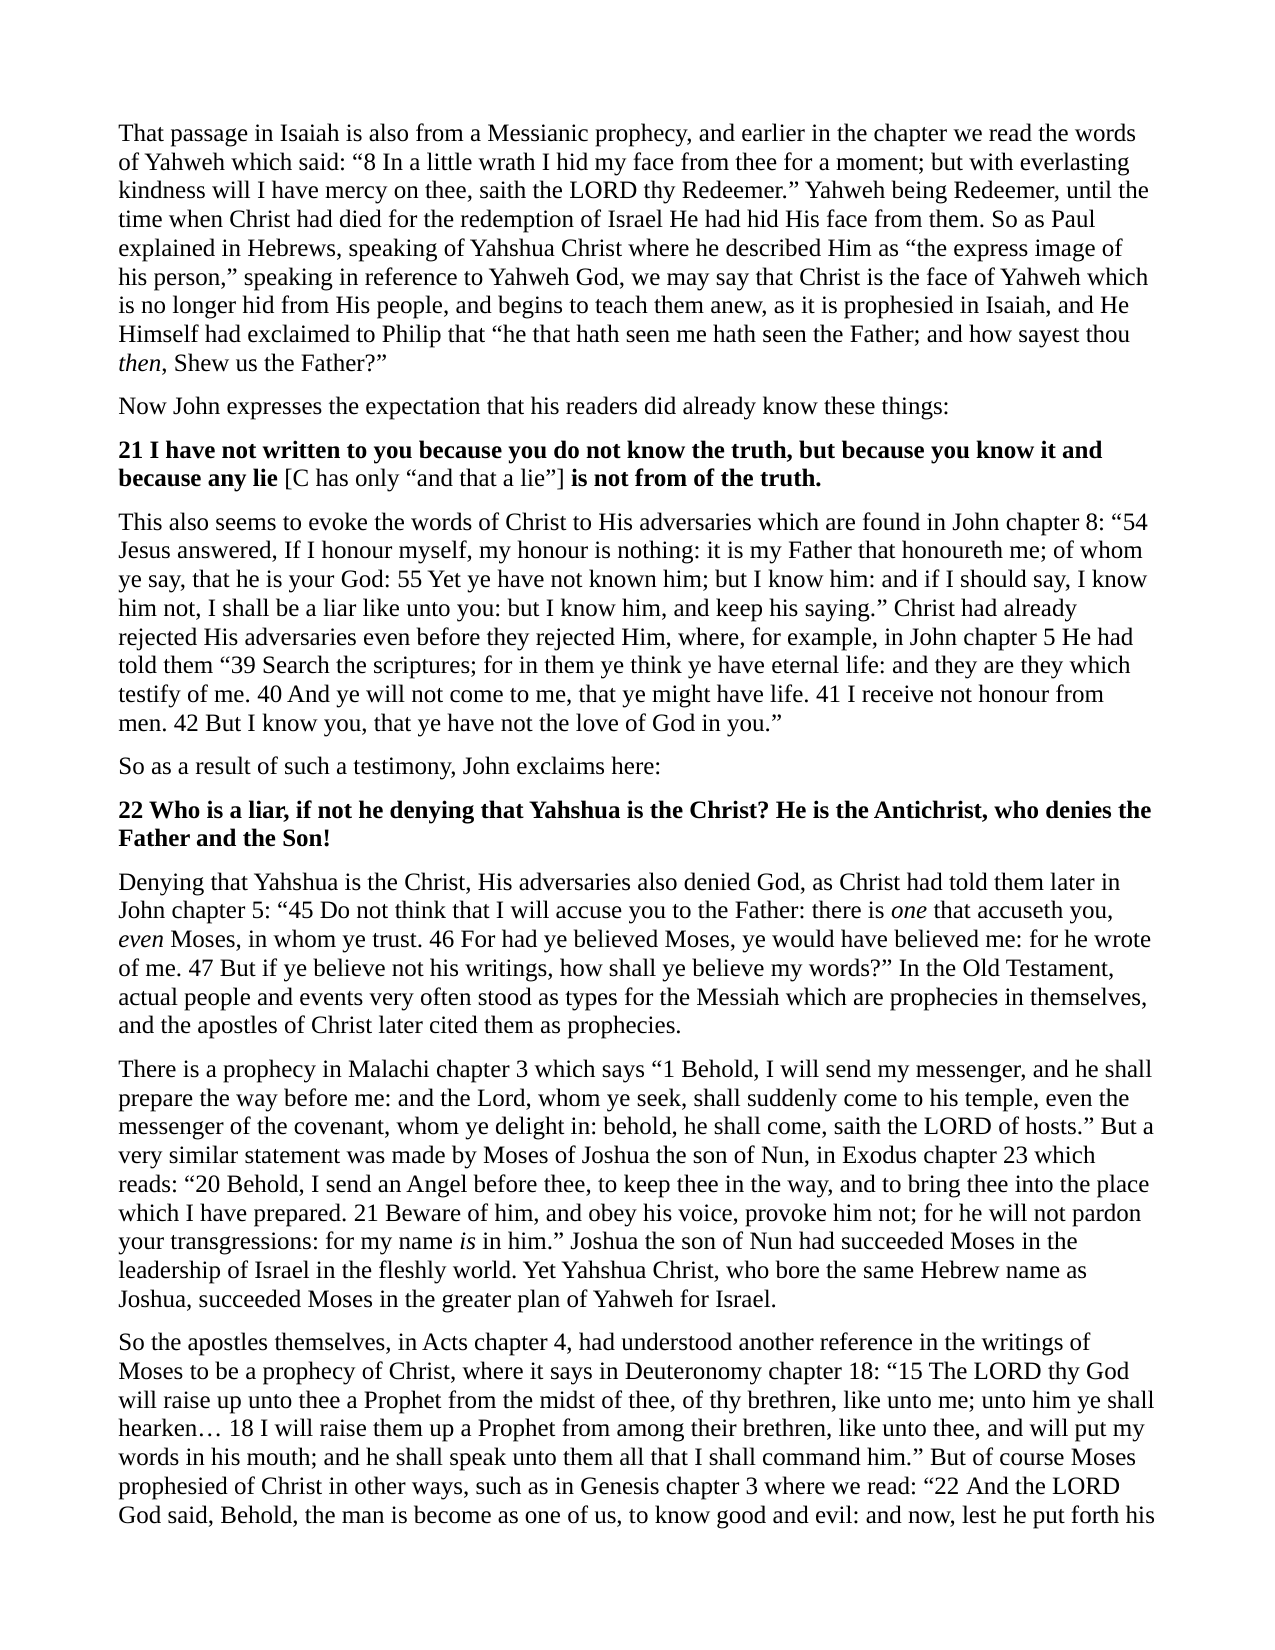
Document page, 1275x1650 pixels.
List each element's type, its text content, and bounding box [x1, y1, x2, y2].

text Now John expresses the expectation that his readers did already know these things: [118, 391, 1157, 420]
text That passage in Isaiah is also from a Messianic prophecy, and earlier in the chapter we read the words of Yahweh which said: “8 In a little wrath I hid my face from thee for a moment; but with everlasting kindness will I have mercy on thee, saith the LORD thy Redeemer.” Yahweh being Redeemer, until the time when Christ had died for the redemption of Israel He had hid His face from them. So as Paul explained in Hebrews, speaking of Yahshua Christ where he described Him as “the express image of his person,” speaking in reference to Yahweh God, we may say that Christ is the face of Yahweh which is no longer hid from His people, and begins to teach them anew, as it is prophesied in Isaiah, and He Himself had exclaimed to Philip that “he that hath seen me hath seen the Father; and how sayest thou then, Shew us the Father?” [118, 118, 1157, 377]
text 21 I have not written to you because you do not know the truth, but because you know it and because any lie [C has only “and that a lie”] is not from of the truth. [118, 435, 1157, 492]
text So the apostles themselves, in Acts chapter 4, had understood another reference in the writings of Moses to be a prophecy of Christ, where it says in Deuteronomy chapter 18: “15 The LORD thy God will raise up unto thee a Prophet from the midst of thee, of thy brethren, like unto me; unto him ye shall hearken… 18 I will raise them up a Prophet from among their brethren, like unto thee, and will put my words in his mouth; and he shall speak unto them all that I shall command him.” But of course Moses prophesied of Christ in other ways, such as in Genesis chapter 3 where we read: “22 And the LORD God said, Behold, the man is become as one of us, to know good and evil: and now, lest he put forth his [118, 1327, 1157, 1528]
text There is a prophecy in Malachi chapter 3 which says “1 Behold, I will send my messenger, and he shall prepare the way before me: and the Lord, whom ye seek, shall suddenly come to his temple, even the messenger of the covenant, whom ye delight in: behold, he shall come, saith the LORD of hosts.” But a very similar statement was made by Moses of Joshua the son of Nun, in Exodus chapter 23 which reads: “20 Behold, I send an Angel before thee, to keep thee in the way, and to bring thee into the place which I have prepared. 21 Beware of him, and obey his voice, provoke him not; for he will not pardon your transgressions: for my name is in him.” Joshua the son of Nun had succeeded Moses in the leadership of Israel in the fleshly world. Yet Yahshua Christ, who bore the same Hebrew name as Joshua, succeeded Moses in the greater plan of Yahweh for Israel. [118, 1054, 1157, 1313]
text 22 Who is a liar, if not he denying that Yahshua is the Christ? He is the Antichrist, who denies the Father and the Son! [118, 795, 1157, 852]
text So as a result of such a testimony, John exclaims here: [118, 751, 1157, 780]
text Denying that Yahshua is the Christ, His adversaries also denied God, as Christ had told them later in John chapter 5: “45 Do not think that I will accuse you to the Father: there is one that accuseth you, even Moses, in whom ye trust. 46 For had ye believed Moses, ye would have believed me: for he wrote of me. 47 But if ye believe not his writings, how shall ye believe my words?” In the Old Testament, actual people and events very often stood as types for the Messiah which are prophecies in themselves, and the apostles of Christ later cited them as prophecies. [118, 867, 1157, 1039]
text This also seems to evoke the words of Christ to His adversaries which are found in John chapter 8: “54 Jesus answered, If I honour myself, my honour is nothing: it is my Father that honoureth me; of whom ye say, that he is your God: 55 Yet ye have not known him; but I know him: and if I should say, I know him not, I shall be a liar like unto you: but I know him, and keep his saying.” Christ had already rejected His adversaries even before they rejected Him, where, for example, in John chapter 5 He had told them “39 Search the scriptures; for in them ye think ye have eternal life: and they are they which testify of me. 40 And ye will not come to me, that ye might have life. 41 I receive not honour from men. 42 But I know you, that ye have not the love of God in you.” [118, 507, 1157, 737]
